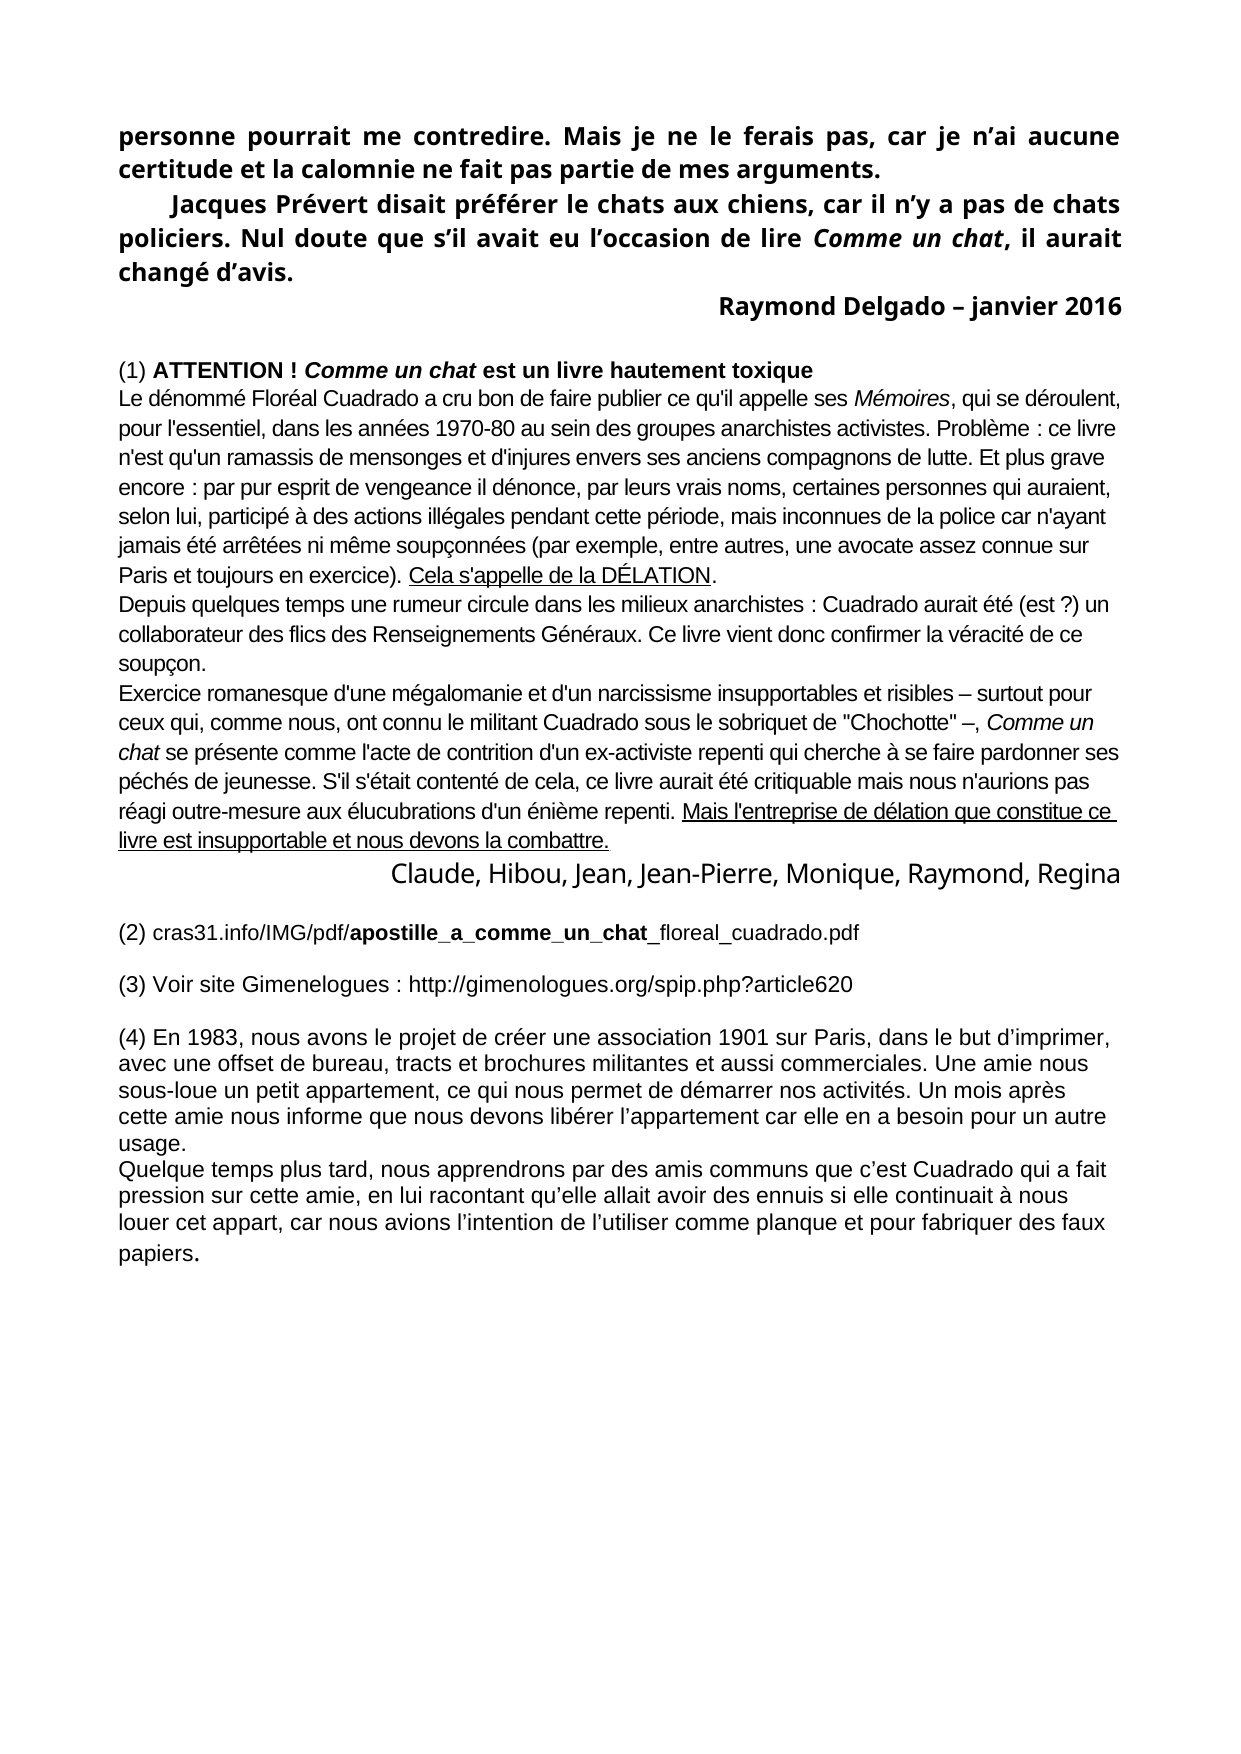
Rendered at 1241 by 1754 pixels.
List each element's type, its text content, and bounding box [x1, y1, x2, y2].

text Raymond Delgado – janvier 2016 [118, 288, 1122, 322]
text (1) ATTENTION ! Comme un chat est un livre hautement toxique [118, 357, 1122, 383]
text (2) cras31.info/IMG/pdf/apostille_a_comme_un_chat_floreal_cuadrado.pdf [118, 919, 1122, 945]
text Jacques Prévert disait préférer le chats aux chiens, car il n’y a pas de chats policiers. Nul doute que s’il avait eu l’occasion de lire Comme un chat, il aurait changé d’avis. [118, 186, 1122, 288]
text (3) Voir site Gimenelogues : http://gimenologues.org/spip.php?article620 [118, 971, 1122, 998]
text Claude, Hibou, Jean, Jean-Pierre, Monique, Raymond, Regina [118, 854, 1122, 891]
text cette amie nous informe que nous devons libérer l’appartement car elle en a besoin pour un autre usage. [118, 1103, 1122, 1156]
text Exercice romanesque d'une mégalomanie et d'un narcissisme insupportables et risibles – surtout pour ceux qui, comme nous, ont connu le militant Cuadrado sous le sobriquet de ''Chochotte'' –, Comme un chat se présente comme l'acte de contrition d'un ex-activiste repenti qui cherche à se faire pardonner ses péchés de jeunesse. S'il s'était contenté de cela, ce livre aurait été critiquable mais nous n'aurions pas réagi outre-mesure aux élucubrations d'un énième repenti. Mais l'entreprise de délation que constitue ce livre est insupportable et nous devons la combattre. [118, 678, 1122, 854]
text (4) En 1983, nous avons le projet de créer une association 1901 sur Paris, dans le but d’imprimer, avec une offset de bureau, tracts et brochures militantes et aussi commerciales. Une amie nous sous-loue un petit appartement, ce qui nous permet de démarrer nos activités. Un mois après [118, 1024, 1122, 1103]
text Le dénommé Floréal Cuadrado a cru bon de faire publier ce qu'il appelle ses Mémoires, qui se déroulent, pour l'essentiel, dans les années 1970-80 au sein des groupes anarchistes activistes. Problème : ce livre n'est qu'un ramassis de mensonges et d'injures envers ses anciens compagnons de lutte. Et plus grave encore : par pur esprit de vengeance il dénonce, par leurs vrais noms, certaines personnes qui auraient, selon lui, participé à des actions illégales pendant cette période, mais inconnues de la police car n'ayant jamais été arrêtées ni même soupçonnées (par exemple, entre autres, une avocate assez connue sur Paris et toujours en exercice). Cela s'appelle de la DÉLATION. [118, 383, 1122, 589]
text personne pourrait me contredire. Mais je ne le ferais pas, car je n’ai aucune certitude et la calomnie ne fait pas partie de mes arguments. [118, 118, 1122, 186]
text Depuis quelques temps une rumeur circule dans les milieux anarchistes : Cuadrado aurait été (est ?) un collaborateur des flics des Renseignements Généraux. Ce livre vient donc confirmer la véracité de ce soupçon. [118, 589, 1122, 678]
text Quelque temps plus tard, nous apprendrons par des amis communs que c’est Cuadrado qui a fait pression sur cette amie, en lui racontant qu’elle allait avoir des ennuis si elle continuait à nous louer cet appart, car nous avions l’intention de l’utiliser comme planque et pour fabriquer des faux papiers. [118, 1156, 1122, 1269]
